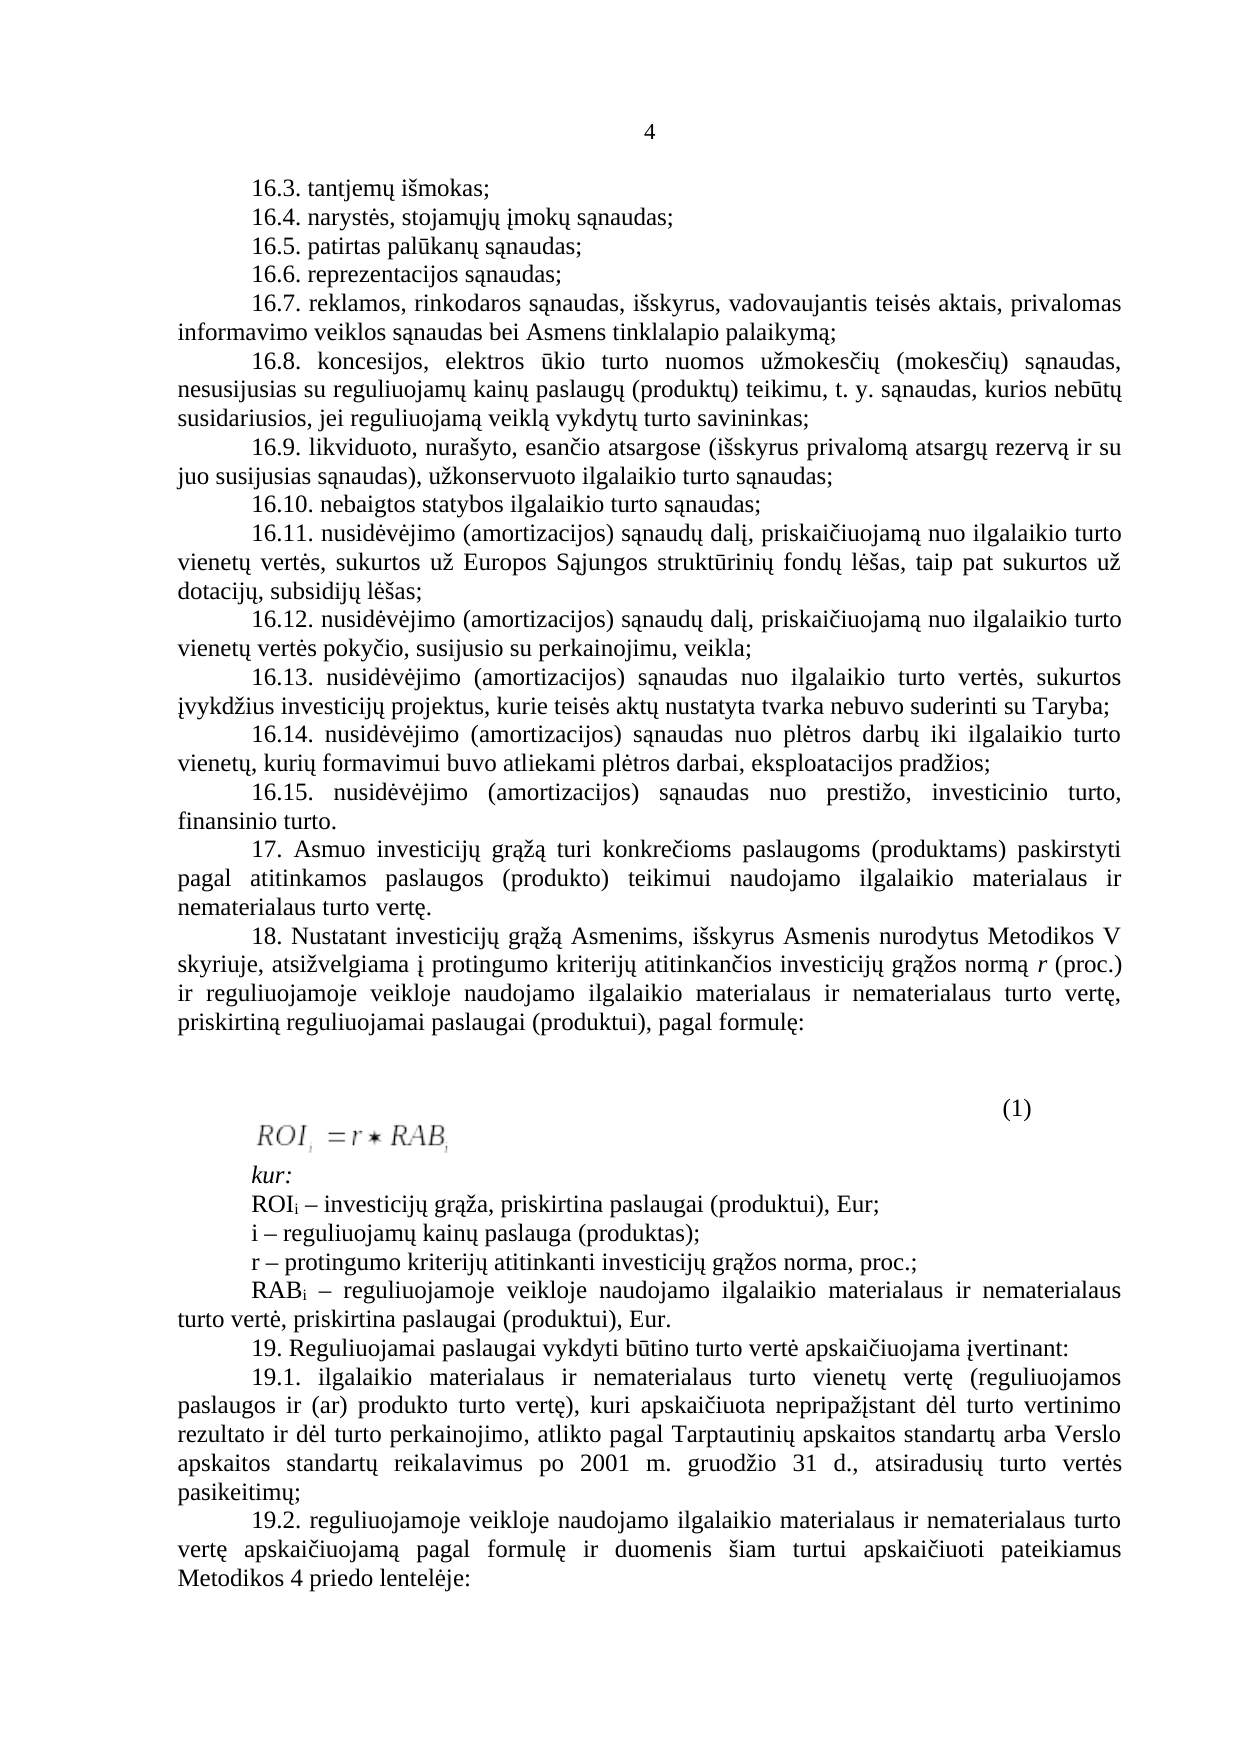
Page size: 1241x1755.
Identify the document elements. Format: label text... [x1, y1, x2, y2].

text 16.10. nebaigtos statybos ilgalaikio turto sąnaudas; [177, 489, 1122, 518]
text RABi – reguliuojamoje veikloje naudojamo ilgalaikio materialaus ir nematerialaus turto vertė, priskirtina paslaugai (produktui), Eur. [177, 1275, 1122, 1333]
text ROIi – investicijų grąža, priskirtina paslaugai (produktui), Eur; [177, 1189, 1122, 1218]
text 18. Nustatant investicijų grąžą Asmenims, išskyrus Asmenis nurodytus Metodikos V skyriuje, atsižvelgiama į protingumo kriterijų atitinkančios investicijų grąžos normą r (proc.) ir reguliuojamoje veikloje naudojamo ilgalaikio materialaus ir nematerialaus turto vertę, priskirtiną reguliuojamai paslaugai (produktui), pagal formulę: [177, 921, 1122, 1036]
text 16.7. reklamos, rinkodaros sąnaudas, išskyrus, vadovaujantis teisės aktais, privalomas informavimo veiklos sąnaudas bei Asmens tinklalapio palaikymą; [177, 288, 1122, 346]
text r – protingumo kriterijų atitinkanti investicijų grąžos norma, proc.; [177, 1247, 1122, 1275]
text 19.1. ilgalaikio materialaus ir nematerialaus turto vienetų vertę (reguliuojamos paslaugos ir (ar) produkto turto vertę), kuri apskaičiuota nepripažįstant dėl turto vertinimo rezultato ir dėl turto perkainojimo, atlikto pagal Tarptautinių apskaitos standartų arba Verslo apskaitos standartų reikalavimus po 2001 m. gruodžio 31 d., atsiradusių turto vertės pasikeitimų; [177, 1362, 1122, 1505]
text kur: [177, 1160, 1122, 1189]
text 16.9. likviduoto, nurašyto, esančio atsargose (išskyrus privalomą atsargų rezervą ir su juo susijusias sąnaudas), užkonservuoto ilgalaikio turto sąnaudas; [177, 432, 1122, 489]
text 19. Reguliuojamai paslaugai vykdyti būtino turto vertė apskaičiuojama įvertinant: [177, 1333, 1122, 1362]
text 16.13. nusidėvėjimo (amortizacijos) sąnaudas nuo ilgalaikio turto vertės, sukurtos įvykdžius investicijų projektus, kurie teisės aktų nustatyta tvarka nebuvo suderinti su Taryba; [177, 662, 1122, 719]
text 16.5. patirtas palūkanų sąnaudas; [177, 231, 1122, 259]
text 16.14. nusidėvėjimo (amortizacijos) sąnaudas nuo plėtros darbų iki ilgalaikio turto vienetų, kurių formavimui buvo atliekami plėtros darbai, eksploatacijos pradžios; [177, 719, 1122, 777]
text 16.11. nusidėvėjimo (amortizacijos) sąnaudų dalį, priskaičiuojamą nuo ilgalaikio turto vienetų vertės, sukurtos už Europos Sąjungos struktūrinių fondų lėšas, taip pat sukurtos už dotacijų, subsidijų lėšas; [177, 518, 1122, 604]
text 16.15. nusidėvėjimo (amortizacijos) sąnaudas nuo prestižo, investicinio turto, finansinio turto. [177, 777, 1122, 834]
text 16.4. narystės, stojamųjų įmokų sąnaudas; [177, 202, 1122, 231]
text 16.8. koncesijos, elektros ūkio turto nuomos užmokesčių (mokesčių) sąnaudas, nesusijusias su reguliuojamų kainų paslaugų (produktų) teikimu, t. y. sąnaudas, kurios nebūtų susidariusios, jei reguliuojamą veiklą vykdytų turto savininkas; [177, 346, 1122, 432]
text 16.6. reprezentacijos sąnaudas; [177, 259, 1122, 288]
text 19.2. reguliuojamoje veikloje naudojamo ilgalaikio materialaus ir nematerialaus turto vertę apskaičiuojamą pagal formulę ir duomenis šiam turtui apskaičiuoti pateikiamus Metodikos 4 priedo lentelėje: [177, 1505, 1122, 1592]
text 16.12. nusidėvėjimo (amortizacijos) sąnaudų dalį, priskaičiuojamą nuo ilgalaikio turto vienetų vertės pokyčio, susijusio su perkainojimu, veikla; [177, 604, 1122, 662]
text i – reguliuojamų kainų paslauga (produktas); [177, 1218, 1122, 1247]
text 16.3. tantjemų išmokas; [177, 173, 1122, 202]
text 17. Asmuo investicijų grąžą turi konkrečioms paslaugoms (produktams) paskirstyti pagal atitinkamos paslaugos (produkto) teikimui naudojamo ilgalaikio materialaus ir nematerialaus turto vertę. [177, 834, 1122, 921]
text (1) [177, 1093, 1122, 1160]
